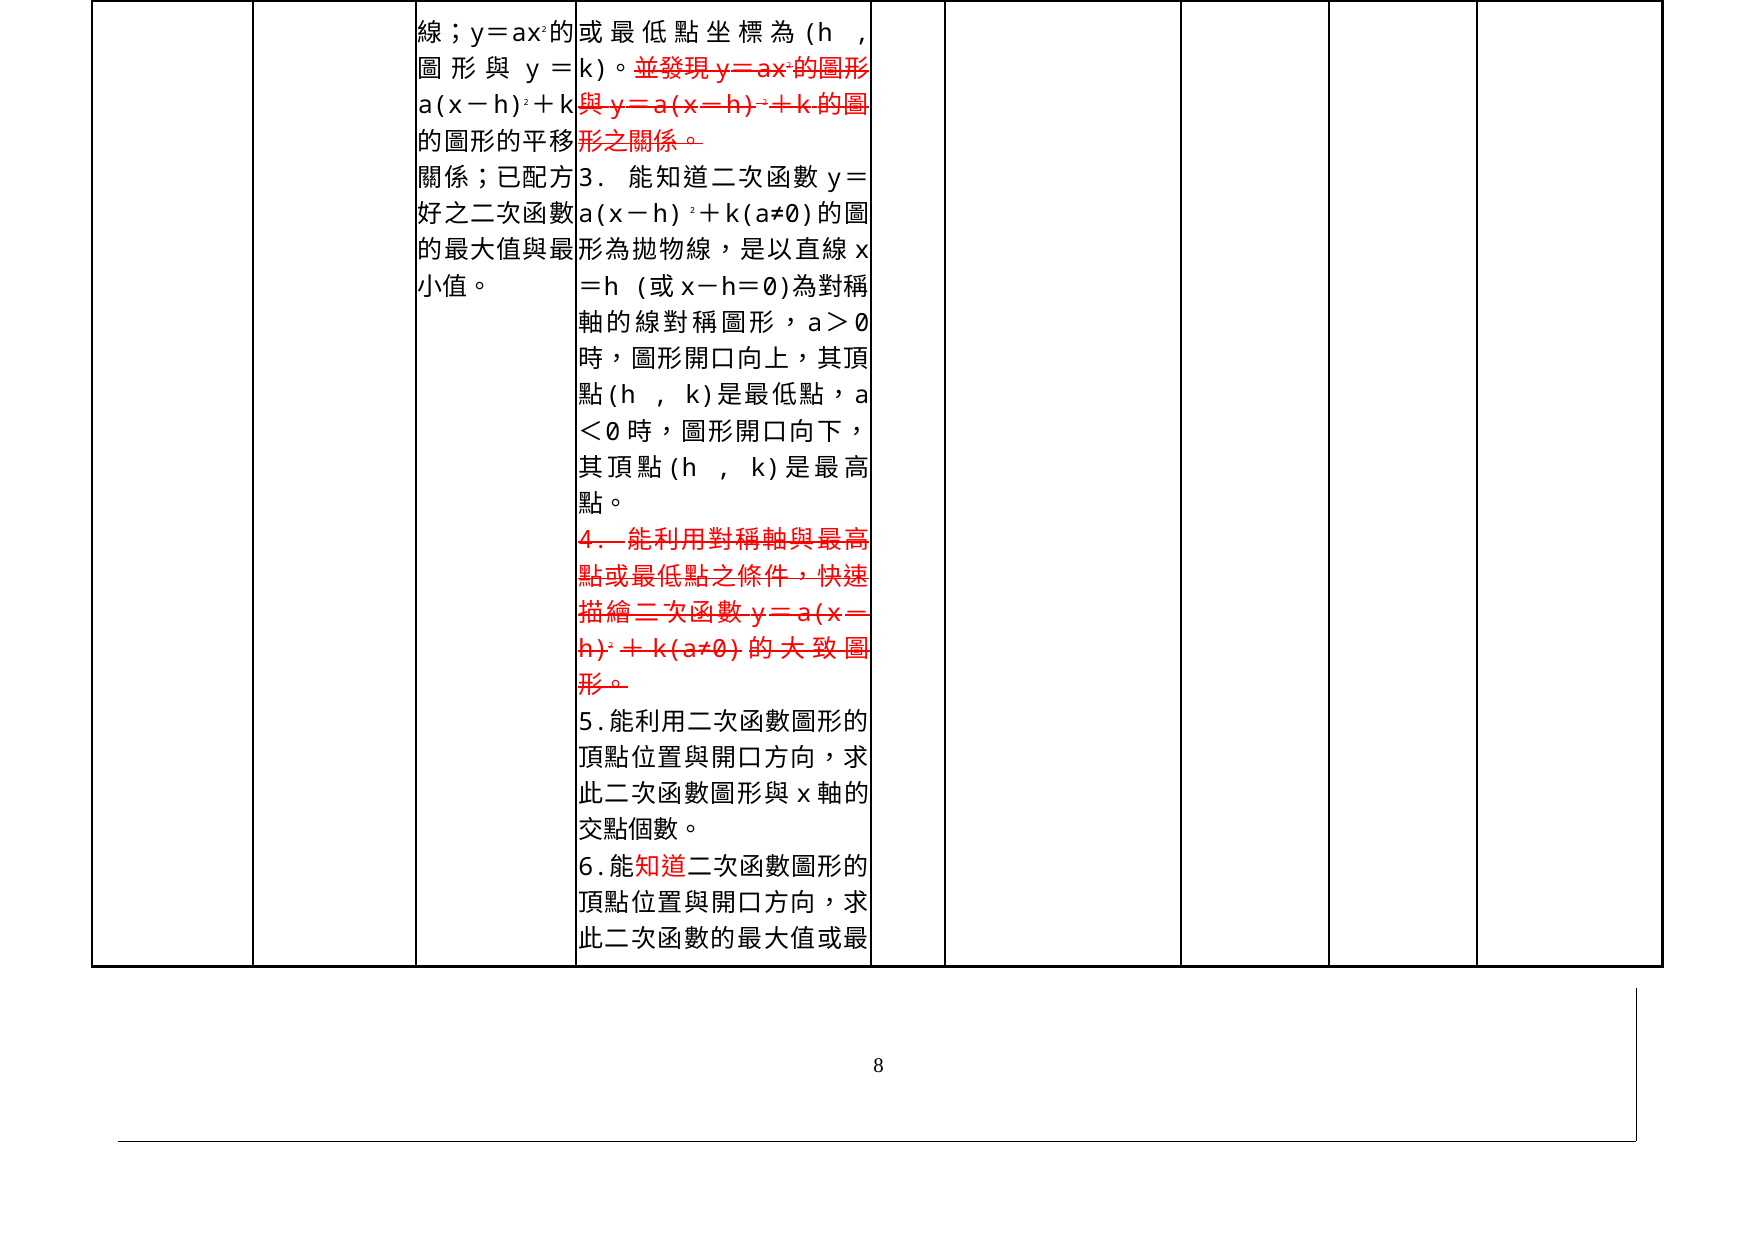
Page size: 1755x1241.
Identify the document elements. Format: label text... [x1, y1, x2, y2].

table_cell [1478, 2, 1661, 965]
table_cell [872, 2, 944, 965]
table_cell 或最低點坐標為(h , k)。並發現y＝ax2的圖形與y＝a(x－h) 2＋k的圖形之關係。 3. 能知道二次函數y＝a(x－h) 2＋k(a≠0)的圖形為拋物線，是以直線x＝h (或x－h＝0)為對稱軸的線對稱圖形，a＞0時，圖形開口向上，其頂點(h , k)是最低點，a＜0時，圖形開口向下，其頂點(h , k)是最高點。 4. 能利用對稱軸與最高點或最低點之條件，快速描繪二次函數y＝a(x－h)2＋k(a≠0)的大致圖形。 5.能利用二次函數圖形的頂點位置與開口方向，求此二次函數圖形與x軸的交點個數。 6.能知道二次函數圖形的頂點位置與開口方向，求此二次函數的最大值或最 [577, 2, 870, 965]
table_cell [93, 2, 252, 965]
table_cell [946, 2, 1180, 965]
table_cell [254, 2, 415, 965]
table_cell 線；y＝ax2的圖形與y＝a(x－h)2＋k的圖形的平移關係；已配方好之二次函數的最大值與最小值。 [417, 2, 575, 965]
table_cell [1182, 2, 1328, 965]
table_cell [1330, 2, 1476, 965]
